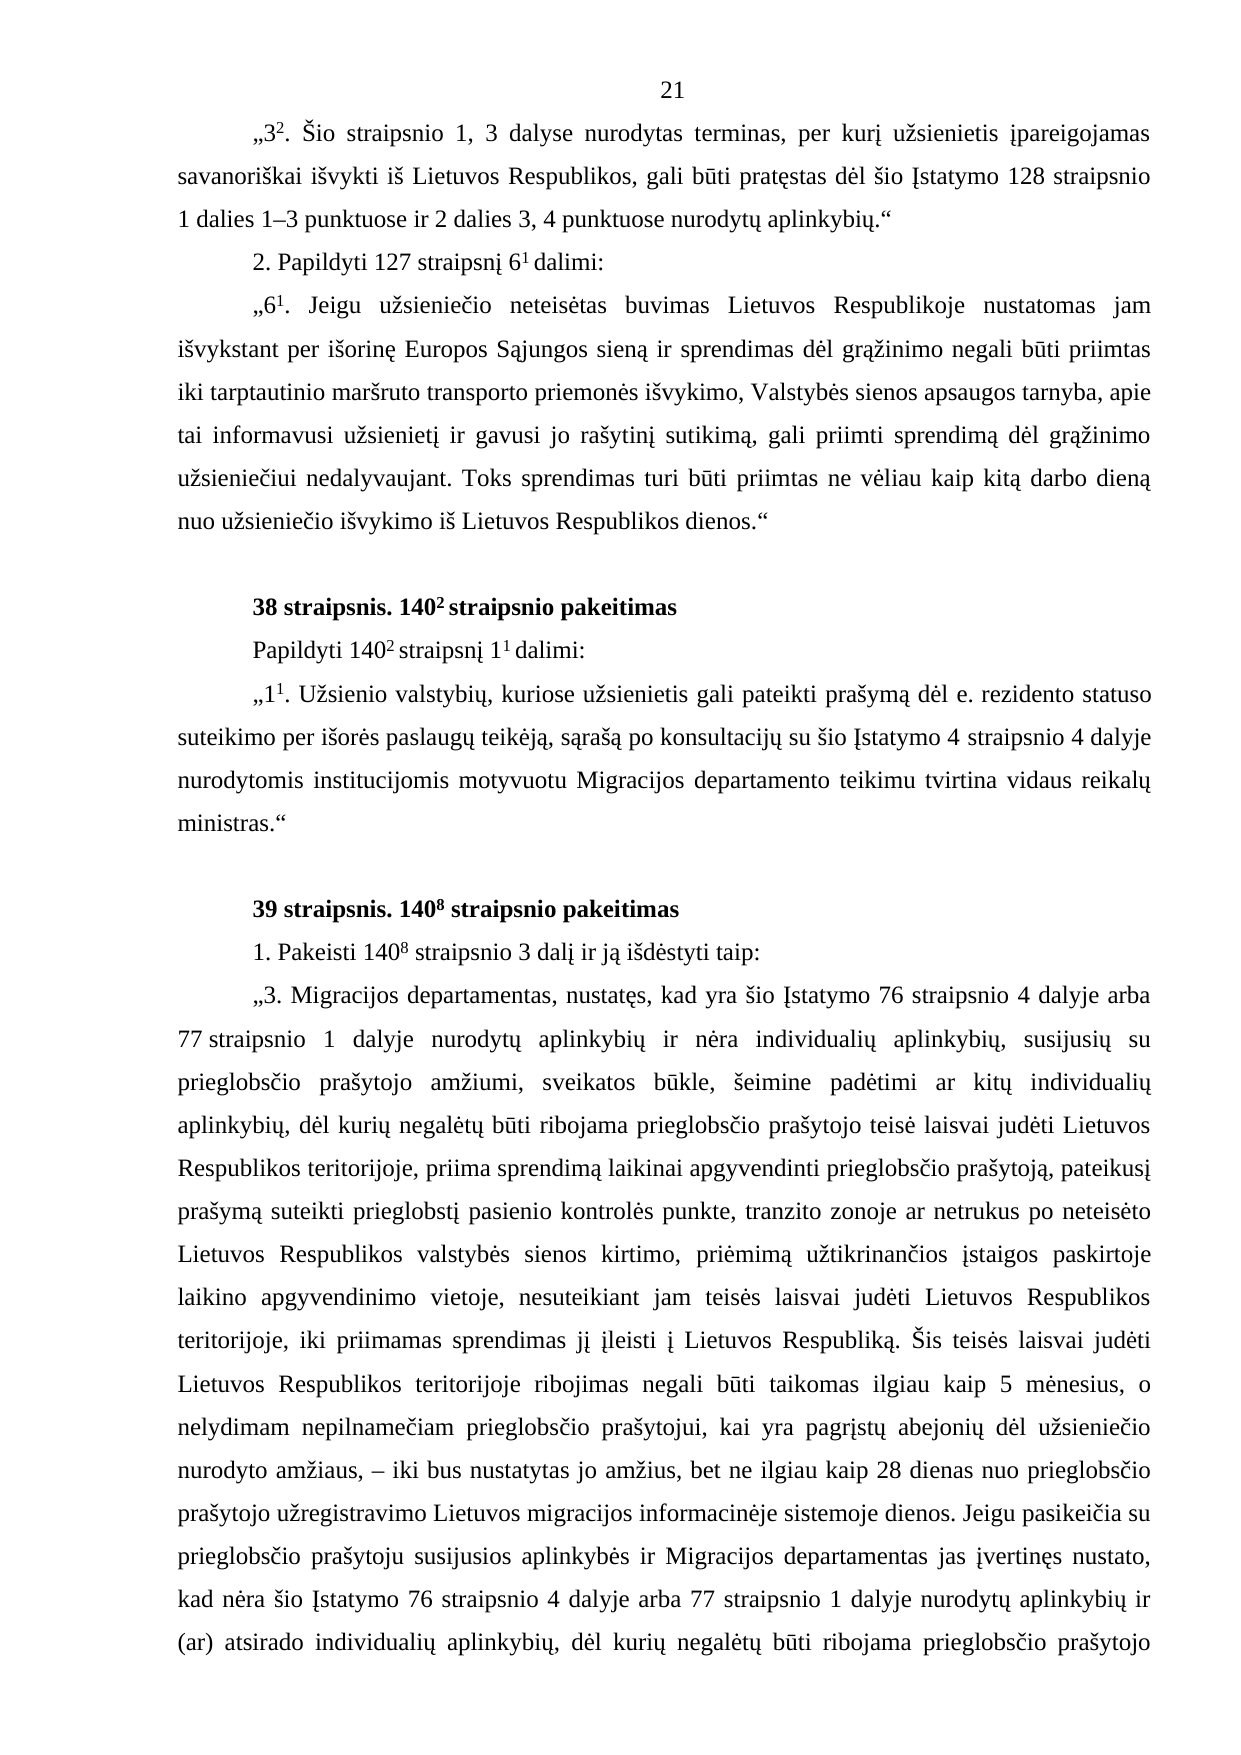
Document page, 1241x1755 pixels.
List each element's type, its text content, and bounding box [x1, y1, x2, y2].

text 39 straipsnis. 1408 straipsnio pakeitimas [177, 894, 1152, 923]
text 2. Papildyti 127 straipsnį 61 dalimi: [177, 247, 1152, 276]
text 1. Pakeisti 1408 straipsnio 3 dalį ir ją išdėstyti taip: [177, 937, 1152, 966]
text 38 straipsnis. 1402 straipsnio pakeitimas [177, 592, 1152, 621]
text Papildyti 1402 straipsnį 11 dalimi: [177, 636, 1152, 664]
text „32. Šio straipsnio 1, 3 dalyse nurodytas terminas, per kurį užsienietis įpareigojamas savanoriškai išvykti iš Lietuvos Respublikos, gali būti pratęstas dėl šio Įstatymo 128 straipsnio 1 dalies 1–3 punktuose ir 2 dalies 3, 4 punktuose nurodytų aplinkybių.“ [177, 118, 1152, 233]
text „11. Užsienio valstybių, kuriose užsienietis gali pateikti prašymą dėl e. rezidento statuso suteikimo per išorės paslaugų teikėją, sąrašą po konsultacijų su šio Įstatymo 4 straipsnio 4 dalyje nurodytomis institucijomis motyvuotu Migracijos departamento teikimu tvirtina vidaus reikalų ministras.“ [177, 679, 1152, 837]
text „61. Jeigu užsieniečio neteisėtas buvimas Lietuvos Respublikoje nustatomas jam išvykstant per išorinę Europos Sąjungos sieną ir sprendimas dėl grąžinimo negali būti priimtas iki tarptautinio maršruto transporto priemonės išvykimo, Valstybės sienos apsaugos tarnyba, apie tai informavusi užsienietį ir gavusi jo rašytinį sutikimą, gali priimti sprendimą dėl grąžinimo užsieniečiui nedalyvaujant. Toks sprendimas turi būti priimtas ne vėliau kaip kitą darbo dieną nuo užsieniečio išvykimo iš Lietuvos Respublikos dienos.“ [177, 291, 1152, 535]
text „3. Migracijos departamentas, nustatęs, kad yra šio Įstatymo 76 straipsnio 4 dalyje arba 77 straipsnio 1 dalyje nurodytų aplinkybių ir nėra individualių aplinkybių, susijusių su prieglobsčio prašytojo amžiumi, sveikatos būkle, šeimine padėtimi ar kitų individualių aplinkybių, dėl kurių negalėtų būti ribojama prieglobsčio prašytojo teisė laisvai judėti Lietuvos Respublikos teritorijoje, priima sprendimą laikinai apgyvendinti prieglobsčio prašytoją, pateikusį prašymą suteikti prieglobstį pasienio kontrolės punkte, tranzito zonoje ar netrukus po neteisėto Lietuvos Respublikos valstybės sienos kirtimo, priėmimą užtikrinančios įstaigos paskirtoje laikino apgyvendinimo vietoje, nesuteikiant jam teisės laisvai judėti Lietuvos Respublikos teritorijoje, iki priimamas sprendimas jį įleisti į Lietuvos Respubliką. Šis teisės laisvai judėti Lietuvos Respublikos teritorijoje ribojimas negali būti taikomas ilgiau kaip 5 mėnesius, o nelydimam nepilnamečiam prieglobsčio prašytojui, kai yra pagrįstų abejonių dėl užsieniečio nurodyto amžiaus, – iki bus nustatytas jo amžius, bet ne ilgiau kaip 28 dienas nuo prieglobsčio prašytojo užregistravimo Lietuvos migracijos informacinėje sistemoje dienos. Jeigu pasikeičia su prieglobsčio prašytoju susijusios aplinkybės ir Migracijos departamentas jas įvertinęs nustato, kad nėra šio Įstatymo 76 straipsnio 4 dalyje arba 77 straipsnio 1 dalyje nurodytų aplinkybių ir (ar) atsirado individualių aplinkybių, dėl kurių negalėtų būti ribojama prieglobsčio prašytojo [177, 981, 1152, 1656]
